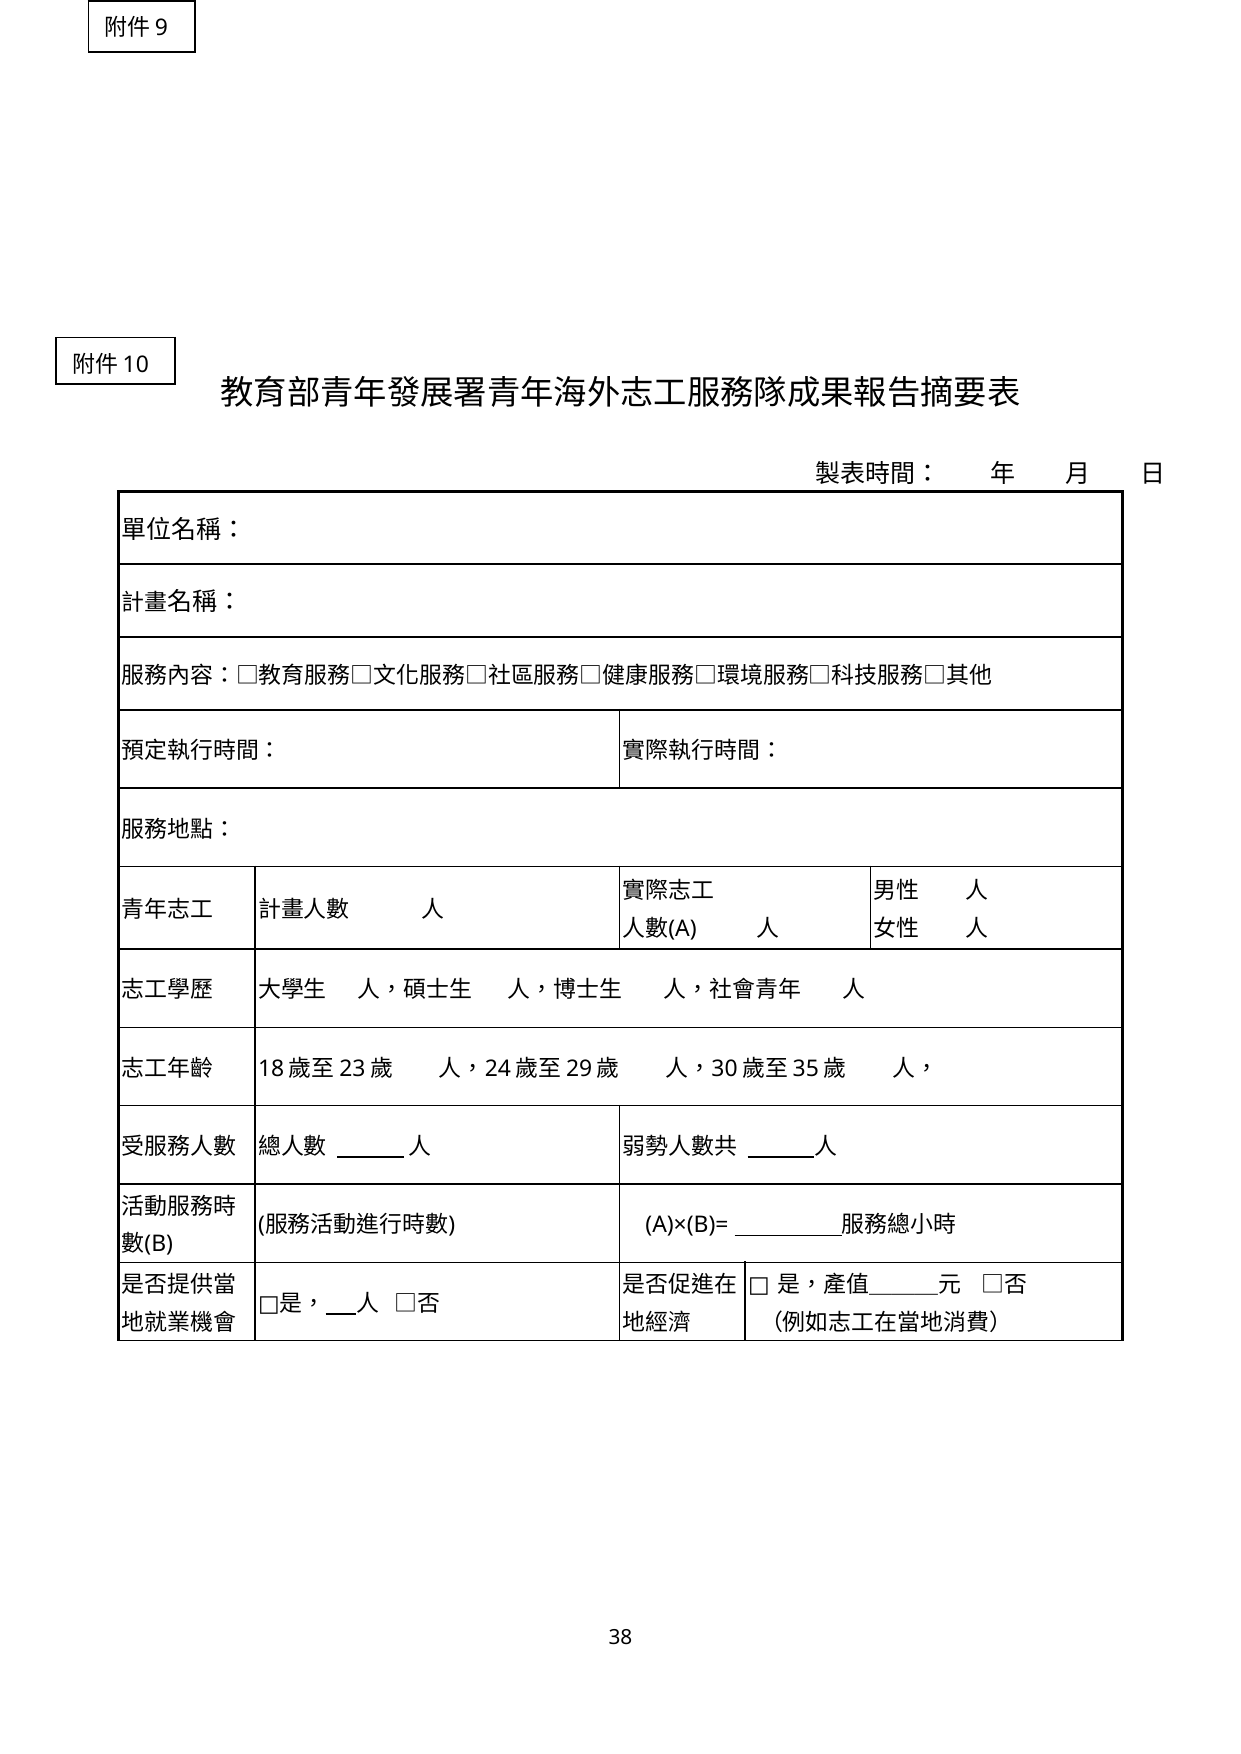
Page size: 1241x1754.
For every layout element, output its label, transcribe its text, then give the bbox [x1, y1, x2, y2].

text 教育部青年發展署青年海外志工服務隊成果報告摘要表 [75, 353, 1165, 428]
table_cell 18歲至23歲 人，24歲至29歲 人，30歲至35歲 人， [256, 1028, 1121, 1105]
table_cell (服務活動進行時數) [256, 1185, 619, 1261]
text 附件9 [104, 9, 179, 42]
table_cell 志工學歷 [120, 950, 254, 1026]
table_cell 計畫名稱： [120, 565, 1121, 636]
table_cell 服務內容：□教育服務□文化服務□社區服務□健康服務□環境服務□科技服務□其他 [120, 638, 1121, 709]
table_cell □是， 人 □否 [256, 1263, 619, 1340]
table_cell 總人數 人 [256, 1106, 619, 1183]
table_cell 預定執行時間： [120, 711, 619, 787]
table_cell 志工年齡 [120, 1028, 254, 1105]
table_cell 受服務人數 [120, 1106, 254, 1183]
table_cell 實際執行時間： [620, 711, 1121, 787]
table_cell 服務地點： [120, 789, 1121, 866]
table_cell 活動服務時數(B) [120, 1185, 254, 1261]
table_cell 男性 人 女性 人 [871, 867, 1121, 948]
table_cell 青年志工 [120, 867, 254, 948]
table_header 單位名稱： [120, 493, 1121, 563]
table_cell 是否促進在地經濟 [620, 1263, 744, 1340]
table_cell (A)×(B)= 服務總小時 [620, 1185, 1121, 1261]
text 製表時間： 年 月 日 [151, 453, 1165, 490]
table_cell 計畫人數 人 [256, 867, 619, 948]
table_cell 弱勢人數共 人 [620, 1106, 1121, 1183]
table_cell 大學生 人，碩士生 人，博士生 人，社會青年 人 [256, 950, 1121, 1026]
table_cell 是，產值＿＿＿元 □否 （例如志工在當地消費） [746, 1263, 1121, 1340]
table_cell 是否提供當地就業機會 [120, 1263, 254, 1340]
text 附件10 [72, 346, 159, 376]
table_cell 實際志工 人數(A) 人 [620, 867, 870, 948]
